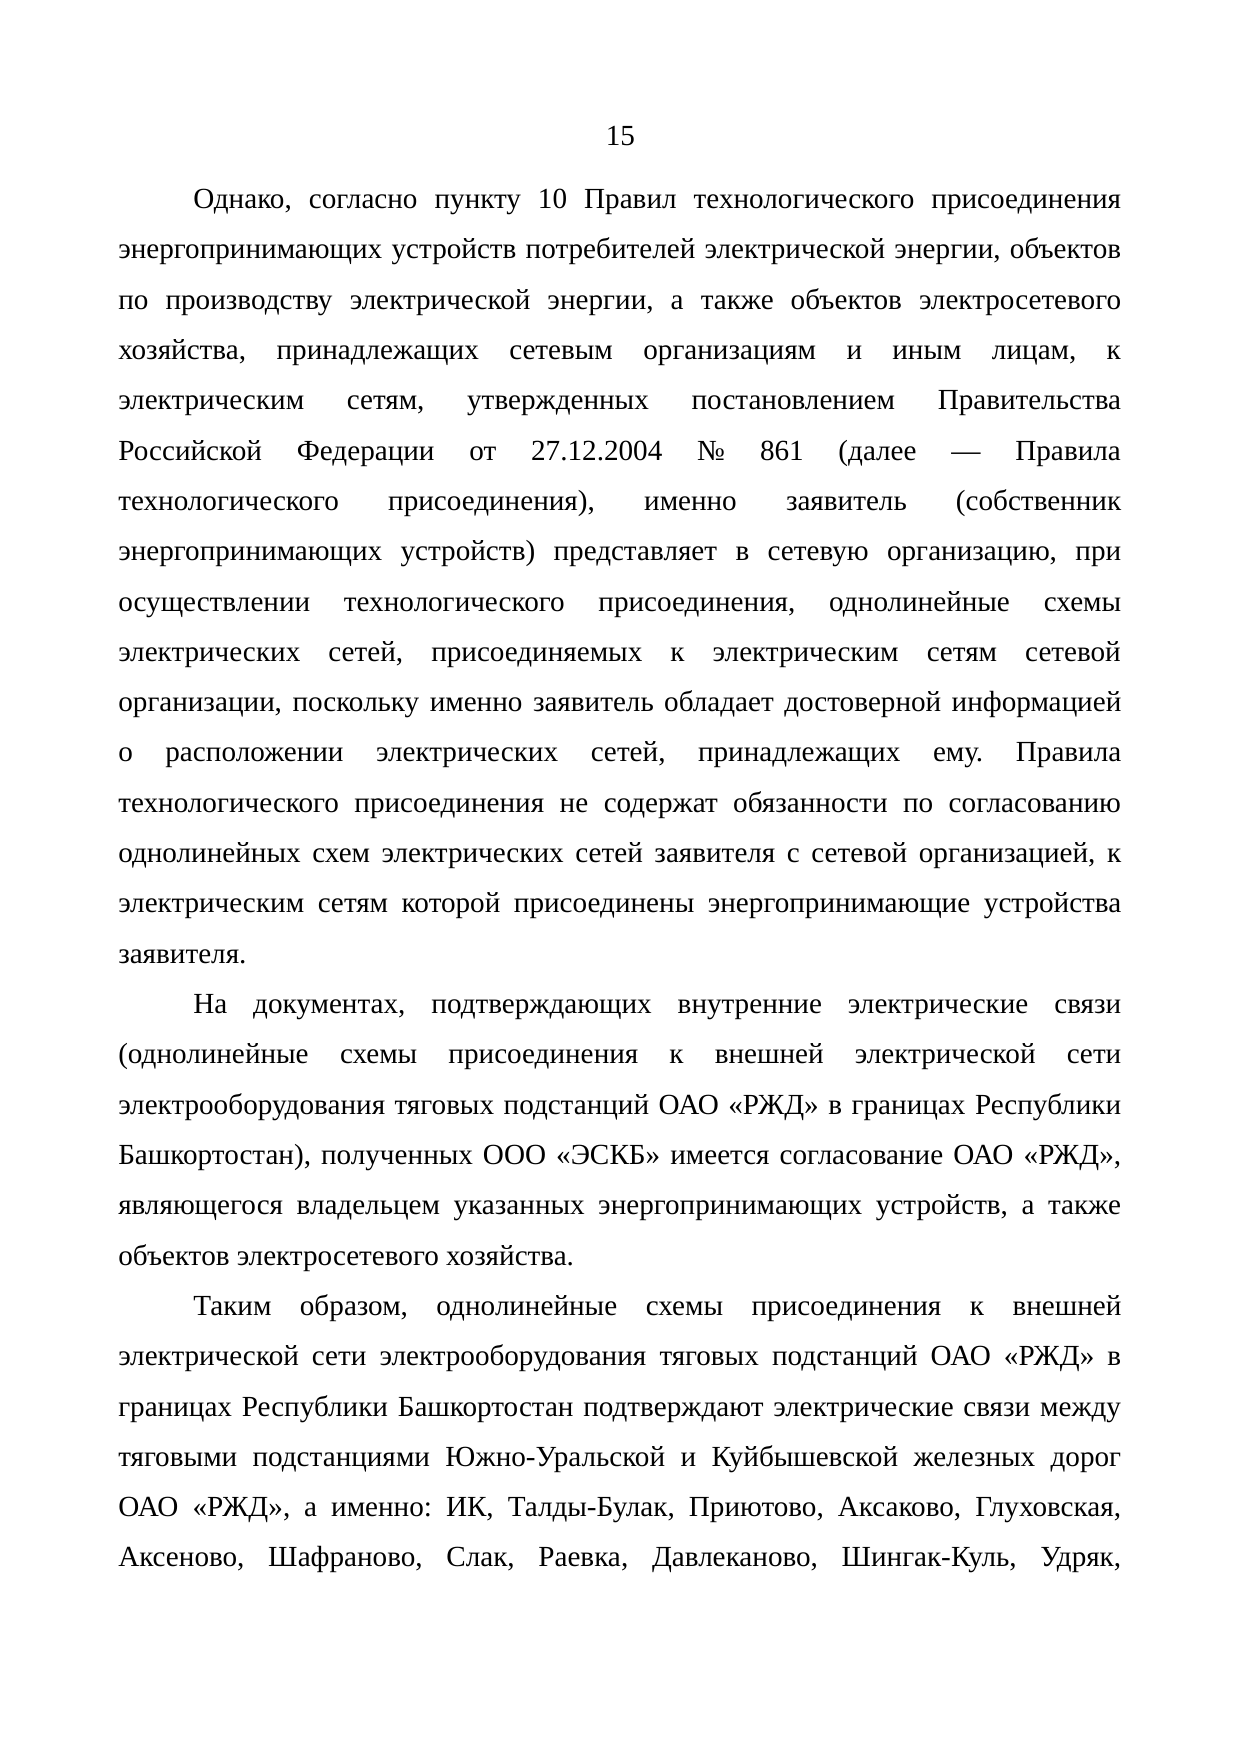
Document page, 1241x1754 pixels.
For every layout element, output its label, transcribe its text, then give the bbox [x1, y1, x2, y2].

text На документах, подтверждающих внутренние электрические связи (однолинейные схемы присоединения к внешней электрической сети электрооборудования тяговых подстанций ОАО «РЖД» в границах Республики Башкортостан), полученных ООО «ЭСКБ» имеется согласование ОАО «РЖД», являющегося владельцем указанных энергопринимающих устройств, а также объектов электросетевого хозяйства. [118, 986, 1122, 1271]
text Таким образом, однолинейные схемы присоединения к внешней электрической сети электрооборудования тяговых подстанций ОАО «РЖД» в границах Республики Башкортостан подтверждают электрические связи между тяговыми подстанциями Южно-Уральской и Куйбышевской железных дорог ОАО «РЖД», а именно: ИК, Талды-Булак, Приютово, Аксаково, Глуховская, Аксеново, Шафраново, Слак, Раевка, Давлеканово, Шингак-Куль, Удряк, [118, 1288, 1122, 1573]
text Однако, согласно пункту 10 Правил технологического присоединения энергопринимающих устройств потребителей электрической энергии, объектов по производству электрической энергии, а также объектов электросетевого хозяйства, принадлежащих сетевым организациям и иным лицам, к электрическим сетям, утвержденных постановлением Правительства Российской Федерации от 27.12.2004 № 861 (далее — Правила технологического присоединения), именно заявитель (собственник энергопринимающих устройств) представляет в сетевую организацию, при осуществлении технологического присоединения, однолинейные схемы электрических сетей, присоединяемых к электрическим сетям сетевой организации, поскольку именно заявитель обладает достоверной информацией о расположении электрических сетей, принадлежащих ему. Правила технологического присоединения не содержат обязанности по согласованию однолинейных схем электрических сетей заявителя с сетевой организацией, к электрическим сетям которой присоединены энергопринимающие устройства заявителя. [118, 181, 1122, 969]
